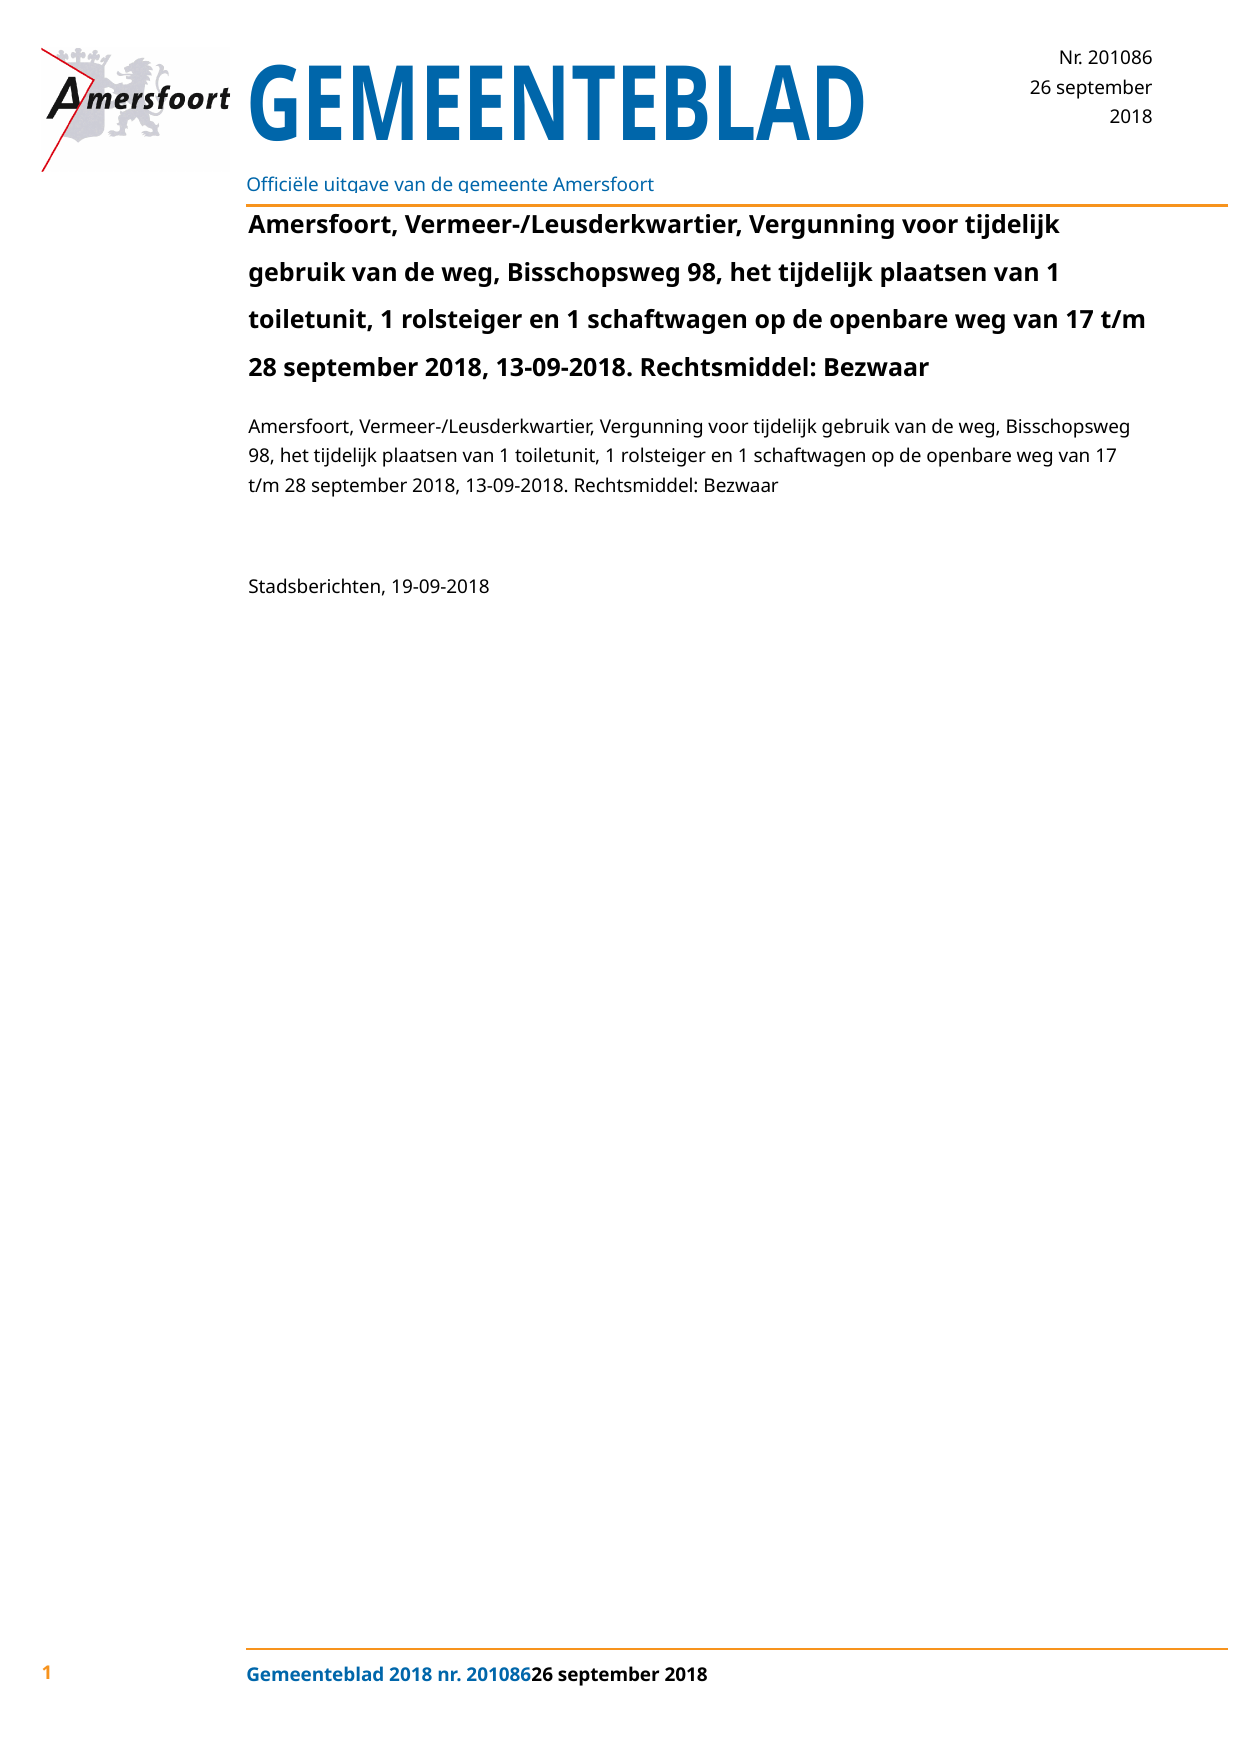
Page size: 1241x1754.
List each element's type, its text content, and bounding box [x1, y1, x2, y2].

text Amersfoort, Vermeer-/Leusderkwartier, Vergunning voor tijdelijk gebruik van de weg, Bisschopsweg 98, het tijdelijk plaatsen van 1 toiletunit, 1 rolsteiger en 1 schaftwagen op de openbare weg van 17 t/m 28 september 2018, 13-09-2018. Rechtsmiddel: Bezwaar [248, 207, 1152, 384]
text Stadsberichten, 19-09-2018 [248, 573, 1152, 599]
text Amersfoort, Vermeer-/Leusderkwartier, Vergunning voor tijdelijk gebruik van de weg, Bisschopsweg 98, het tijdelijk plaatsen van 1 toiletunit, 1 rolsteiger en 1 schaftwagen op de openbare weg van 17 t/m 28 september 2018, 13-09-2018. Rechtsmiddel: Bezwaar [248, 413, 1152, 498]
picture [41, 47, 231, 172]
